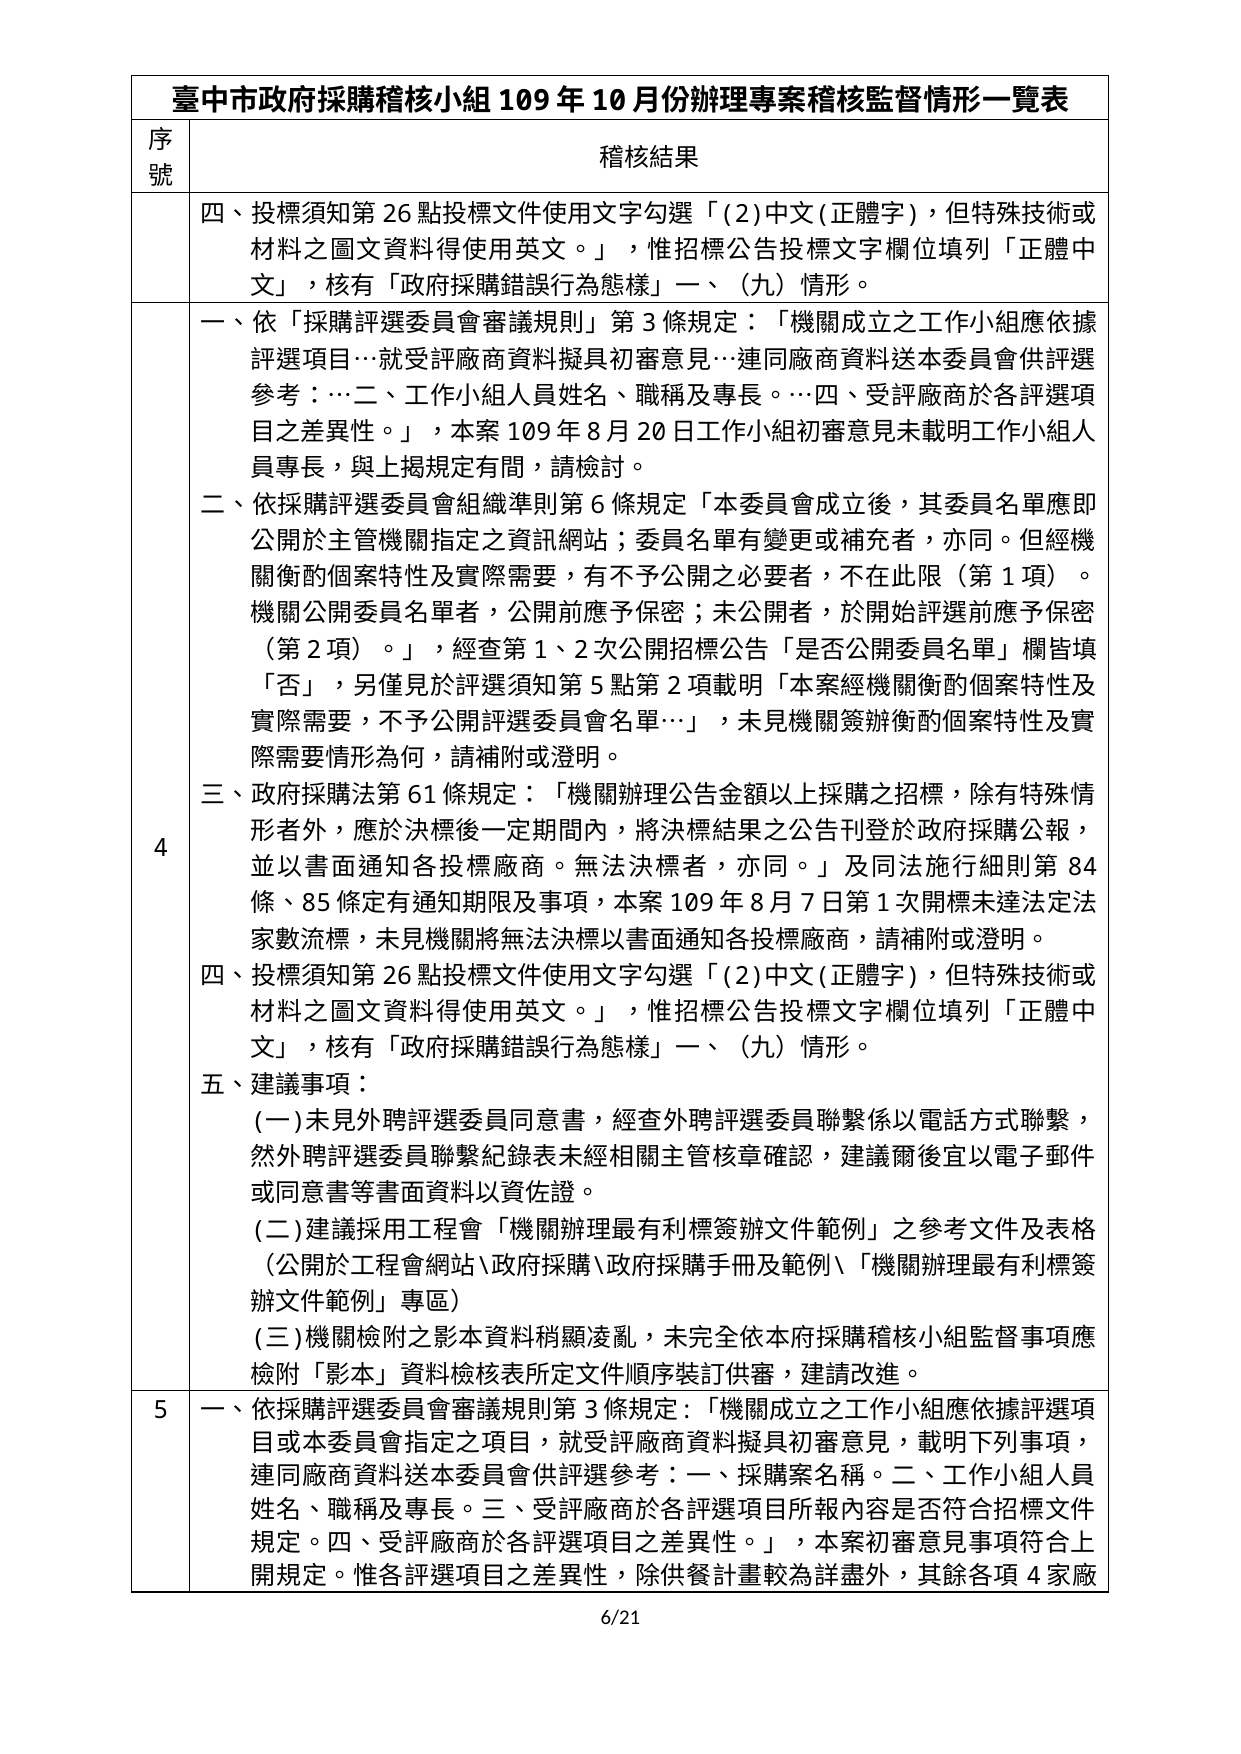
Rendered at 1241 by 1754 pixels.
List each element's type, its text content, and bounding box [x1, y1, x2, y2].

table_cell 稽核結果 [190, 120, 1108, 192]
table_cell 四、投標須知第26點投標文件使用文字勾選「(2)中文(正體字)，但特殊技術或材料之圖文資料得使用英文。」，惟招標公告投標文字欄位填列「正體中文」，核有「政府採購錯誤行為態樣」一、（九）情形。 [190, 193, 1108, 302]
table_cell [132, 193, 189, 302]
table_cell 4 [132, 303, 189, 1390]
table_cell 一、依採購評選委員會審議規則第3條規定:「機關成立之工作小組應依據評選項目或本委員會指定之項目，就受評廠商資料擬具初審意見，載明下列事項，連同廠商資料送本委員會供評選參考：一、採購案名稱。二、工作小組人員姓名、職稱及專長。三、受評廠商於各評選項目所報內容是否符合招標文件規定。四、受評廠商於各評選項目之差異性。」，本案初審意見事項符合上開規定。惟各評選項目之差異性，除供餐計畫較為詳盡外，其餘各項4家廠 [190, 1391, 1108, 1591]
table_cell 一、依「採購評選委員會審議規則」第3條規定：「機關成立之工作小組應依據評選項目…就受評廠商資料擬具初審意見…連同廠商資料送本委員會供評選參考：…二、工作小組人員姓名、職稱及專長。…四、受評廠商於各評選項目之差異性。」，本案109年8月20日工作小組初審意見未載明工作小組人員專長，與上揭規定有間，請檢討。 二、依採購評選委員會組織準則第6條規定「本委員會成立後，其委員名單應即公開於主管機關指定之資訊網站；委員名單有變更或補充者，亦同。但經機關衡酌個案特性及實際需要，有不予公開之必要者，不在此限（第1項）。機關公開委員名單者，公開前應予保密；未公開者，於開始評選前應予保密（第2項）。」，經查第1、2次公開招標公告「是否公開委員名單」欄皆填「否」，另僅見於評選須知第5點第2項載明「本案經機關衡酌個案特性及實際需要，不予公開評選委員會名單…」，未見機關簽辦衡酌個案特性及實際需要情形為何，請補附或澄明。 三、政府採購法第61條規定：「機關辦理公告金額以上採購之招標，除有特殊情形者外，應於決標後一定期間內，將決標結果之公告刊登於政府採購公報，並以書面通知各投標廠商。無法決標者，亦同。」及同法施行細則第84條、85條定有通知期限及事項，本案109年8月7日第1次開標未達法定法家數流標，未見機關將無法決標以書面通知各投標廠商，請補附或澄明。 四、投標須知第26點投標文件使用文字勾選「(2)中文(正體字)，但特殊技術或材料之圖文資料得使用英文。」，惟招標公告投標文字欄位填列「正體中文」，核有「政府採購錯誤行為態樣」一、（九）情形。 五、建議事項： 未見外聘評選委員同意書，經查外聘評選委員聯繫係以電話方式聯繫，然外聘評選委員聯繫紀錄表未經相關主管核章確認，建議爾後宜以電子郵件或同意書等書面資料以資佐證。 建議採用工程會「機關辦理最有利標簽辦文件範例」之參考文件及表格（公開於工程會網站\政府採購\政府採購手冊及範例\「機關辦理最有利標簽辦文件範例」專區） 機關檢附之影本資料稍顯凌亂，未完全依本府採購稽核小組監督事項應檢附「影本」資料檢核表所定文件順序裝訂供審，建請改進。 [190, 303, 1108, 1390]
table_cell 序號 [132, 120, 189, 192]
table_cell 5 [132, 1391, 189, 1591]
table_header 臺中市政府採購稽核小組109年10月份辦理專案稽核監督情形一覽表 [132, 76, 1108, 118]
